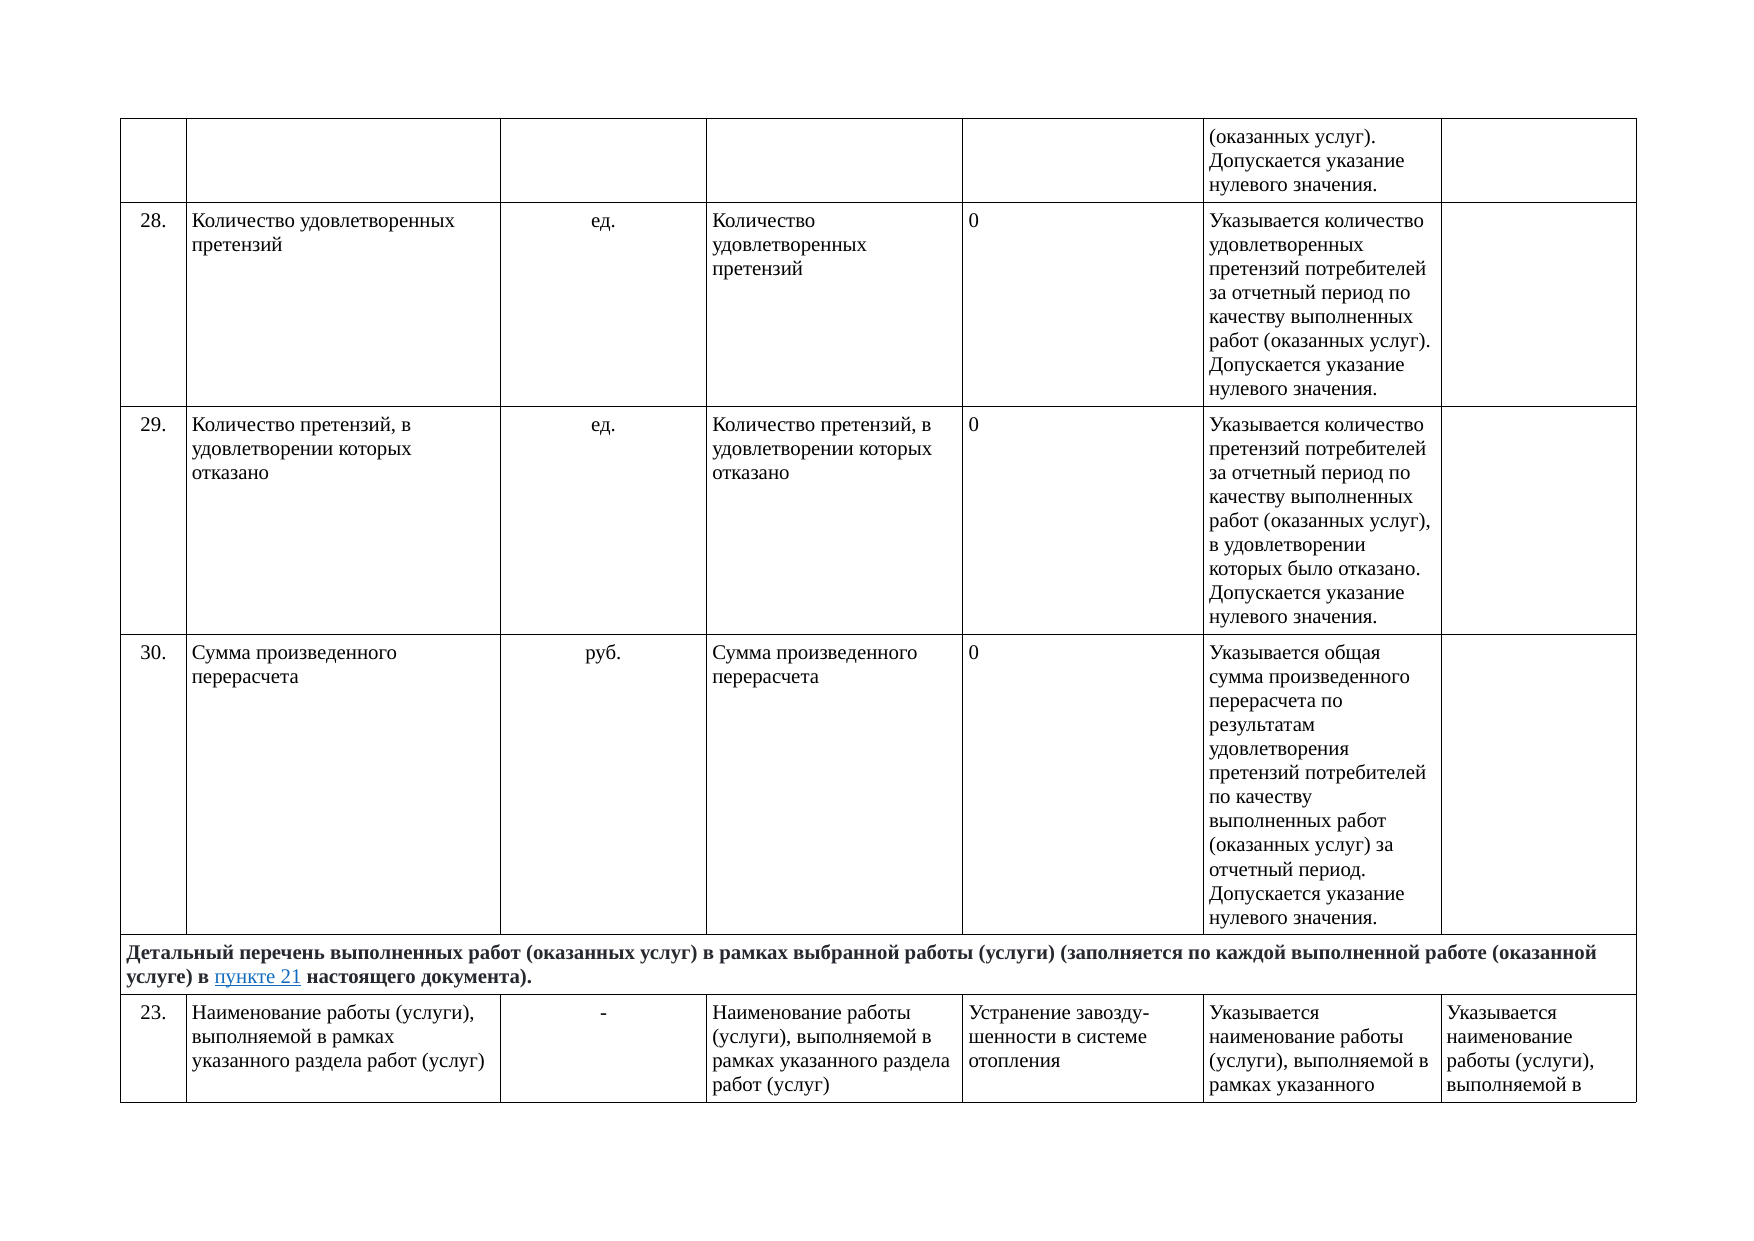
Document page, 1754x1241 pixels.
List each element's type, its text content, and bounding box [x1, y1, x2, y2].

table_cell 23. [121, 995, 186, 1102]
table_cell Количество претензий, в удовлетворении которых отказано [707, 407, 962, 634]
table_cell 30. [121, 635, 186, 934]
table_cell [1442, 119, 1636, 202]
table_cell Количество удовлетворенных претензий [707, 203, 962, 406]
table_cell Указывается количество удовлетворенных претензий потребителей за отчетный период по качеству выполненных работ (оказанных услуг). Допускается указание нулевого значения. [1204, 203, 1441, 406]
table_cell руб. [501, 635, 706, 934]
table_cell 0 [963, 635, 1203, 934]
table_cell Количество удовлетворенных претензий [187, 203, 500, 406]
table_cell 0 [963, 407, 1203, 634]
table_cell 28. [121, 203, 186, 406]
table_cell Сумма произведенного перерасчета [187, 635, 500, 934]
table_cell 0 [963, 203, 1203, 406]
table_cell Наименование работы (услуги), выполняемой в рамках указанного раздела работ (услуг) [707, 995, 962, 1102]
table_cell [187, 119, 500, 202]
table_cell Сумма произведенного перерасчета [707, 635, 962, 934]
table_cell Детальный перечень выполненных работ (оказанных услуг) в рамках выбранной работы (услуги) (заполняется по каждой выполненной работе (оказанной услуге) в пункте 21 настоящего документа). [121, 935, 1636, 994]
table_cell ед. [501, 407, 706, 634]
table_cell [501, 119, 706, 202]
table_cell Устранение завозду- шенности в системе отопления [963, 995, 1203, 1102]
table_cell - [501, 995, 706, 1102]
table_cell Количество претензий, в удовлетворении которых отказано [187, 407, 500, 634]
table_cell Указывается общая сумма произведенного перерасчета по результатам удовлетворения претензий потребителей по качеству выполненных работ (оказанных услуг) за отчетный период. Допускается указание нулевого значения. [1204, 635, 1441, 934]
table_cell 29. [121, 407, 186, 634]
table_cell Указывается наименование работы (услуги), выполняемой в рамках указанного [1204, 995, 1441, 1102]
table_cell Наименование работы (услуги), выполняемой в рамках указанного раздела работ (услуг) [187, 995, 500, 1102]
table_cell Указывается наименование работы (услуги), выполняемой в [1442, 995, 1636, 1102]
table_cell [1442, 407, 1636, 634]
table_cell [1442, 203, 1636, 406]
table_cell Указывается количество претензий потребителей за отчетный период по качеству выполненных работ (оказанных услуг), в удовлетворении которых было отказано. Допускается указание нулевого значения. [1204, 407, 1441, 634]
table_cell [121, 119, 186, 202]
table_cell [1442, 635, 1636, 934]
table_cell ед. [501, 203, 706, 406]
table_cell [963, 119, 1203, 202]
table_cell (оказанных услуг). Допускается указание нулевого значения. [1204, 119, 1441, 202]
table_cell [707, 119, 962, 202]
